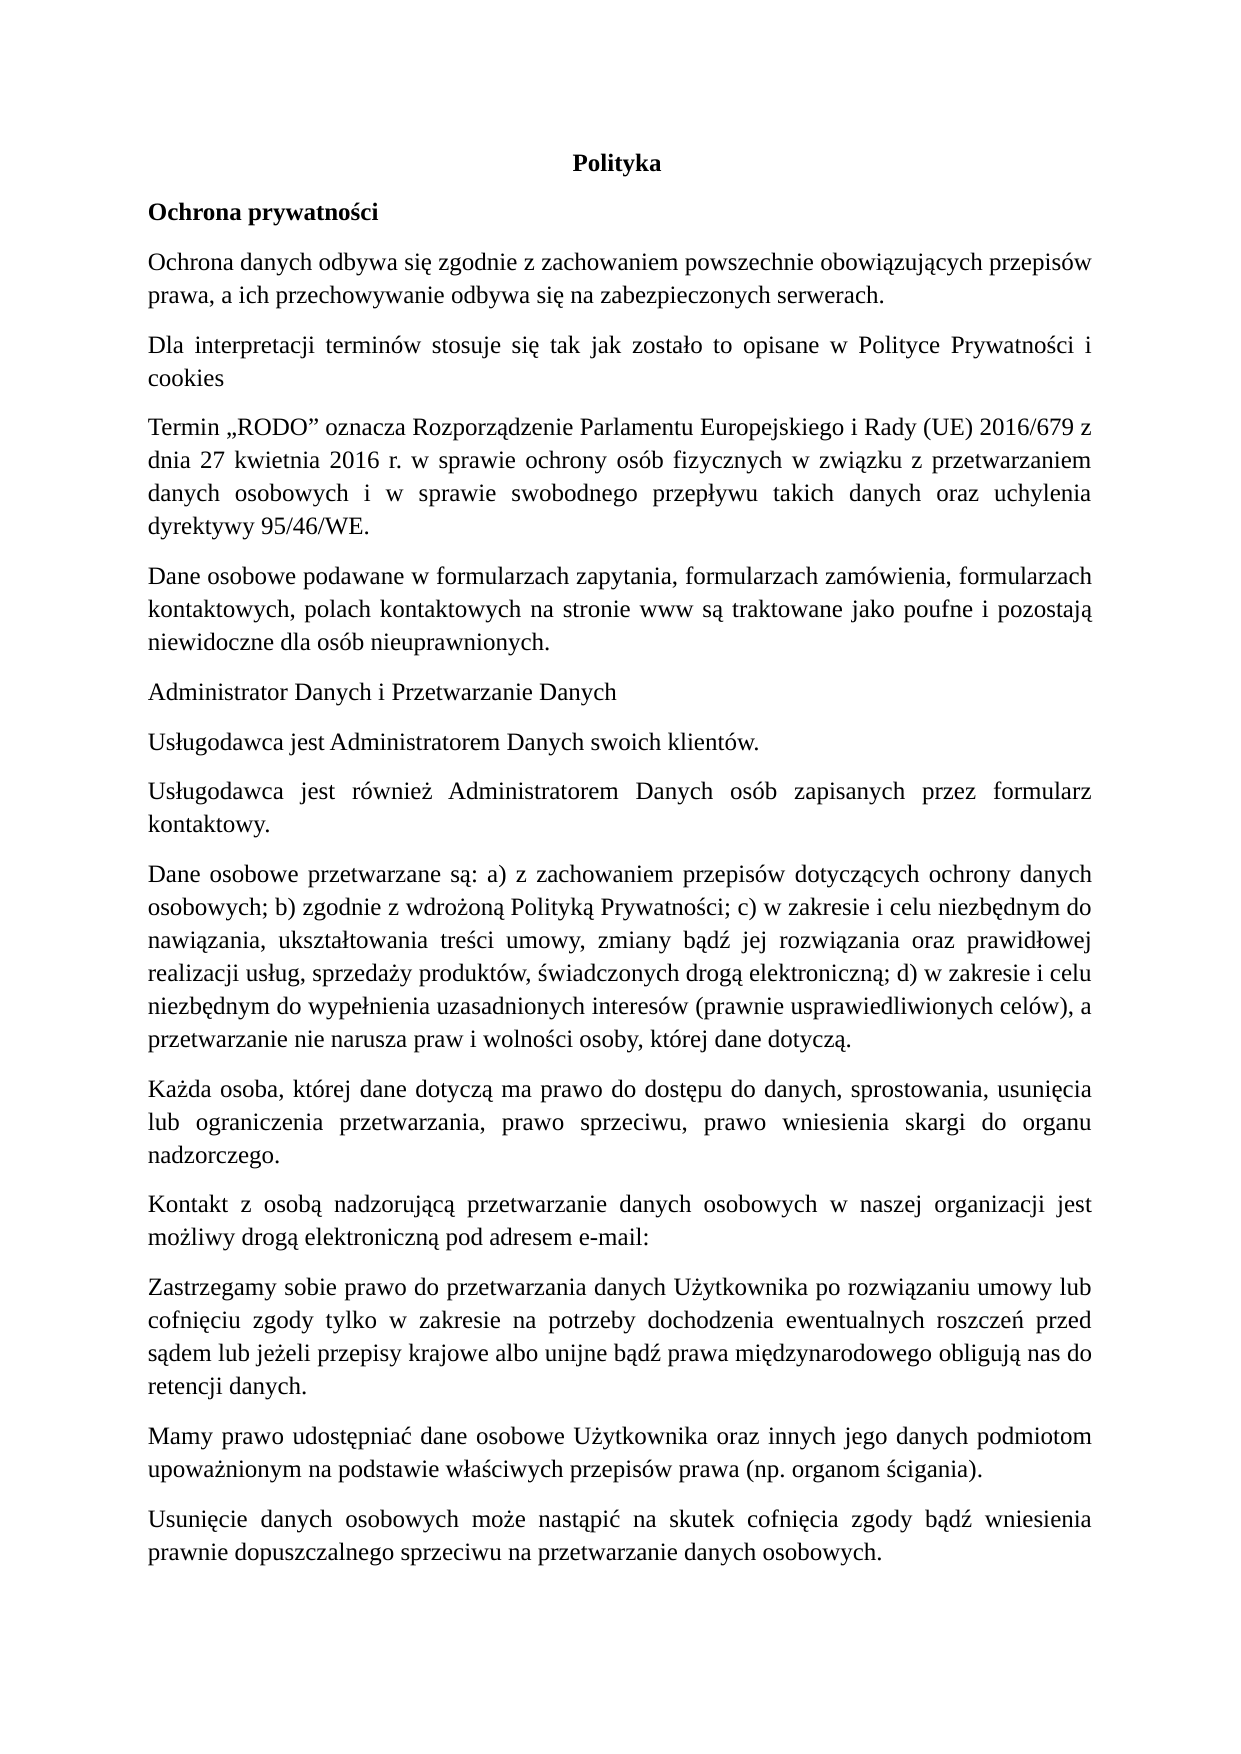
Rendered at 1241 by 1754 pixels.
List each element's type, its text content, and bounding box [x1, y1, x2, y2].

text Administrator Danych i Przetwarzanie Danych [148, 677, 1093, 706]
text Dane osobowe przetwarzane są: a) z zachowaniem przepisów dotyczących ochrony danych osobowych; b) zgodnie z wdrożoną Polityką Prywatności; c) w zakresie i celu niezbędnym do nawiązania, ukształtowania treści umowy, zmiany bądź jej rozwiązania oraz prawidłowej realizacji usług, sprzedaży produktów, świadczonych drogą elektroniczną; d) w zakresie i celu niezbędnym do wypełnienia uzasadnionych interesów (prawnie usprawiedliwionych celów), a przetwarzanie nie narusza praw i wolności osoby, której dane dotyczą. [148, 859, 1093, 1053]
text Zastrzegamy sobie prawo do przetwarzania danych Użytkownika po rozwiązaniu umowy lub cofnięciu zgody tylko w zakresie na potrzeby dochodzenia ewentualnych roszczeń przed sądem lub jeżeli przepisy krajowe albo unijne bądź prawa międzynarodowego obligują nas do retencji danych. [148, 1272, 1093, 1400]
text Polityka [148, 148, 1093, 176]
text Termin „RODO” oznacza Rozporządzenie Parlamentu Europejskiego i Rady (UE) 2016/679 z dnia 27 kwietnia 2016 r. w sprawie ochrony osób fizycznych w związku z przetwarzaniem danych osobowych i w sprawie swobodnego przepływu takich danych oraz uchylenia dyrektywy 95/46/WE. [148, 412, 1093, 540]
text Każda osoba, której dane dotyczą ma prawo do dostępu do danych, sprostowania, usunięcia lub ograniczenia przetwarzania, prawo sprzeciwu, prawo wniesienia skargi do organu nadzorczego. [148, 1074, 1093, 1168]
text Usługodawca jest Administratorem Danych swoich klientów. [148, 727, 1093, 755]
text Ochrona danych odbywa się zgodnie z zachowaniem powszechnie obowiązujących przepisów prawa, a ich przechowywanie odbywa się na zabezpieczonych serwerach. [148, 247, 1093, 309]
text Dla interpretacji terminów stosuje się tak jak zostało to opisane w Polityce Prywatności i cookies [148, 330, 1093, 391]
text Kontakt z osobą nadzorującą przetwarzanie danych osobowych w naszej organizacji jest możliwy drogą elektroniczną pod adresem e-mail: [148, 1189, 1093, 1251]
text Ochrona prywatności [148, 197, 1093, 226]
text Usunięcie danych osobowych może nastąpić na skutek cofnięcia zgody bądź wniesienia prawnie dopuszczalnego sprzeciwu na przetwarzanie danych osobowych. [148, 1504, 1093, 1565]
text Dane osobowe podawane w formularzach zapytania, formularzach zamówienia, formularzach kontaktowych, polach kontaktowych na stronie www są traktowane jako poufne i pozostają niewidoczne dla osób nieuprawnionych. [148, 561, 1093, 656]
text Usługodawca jest również Administratorem Danych osób zapisanych przez formularz kontaktowy. [148, 776, 1093, 838]
text Mamy prawo udostępniać dane osobowe Użytkownika oraz innych jego danych podmiotom upoważnionym na podstawie właściwych przepisów prawa (np. organom ścigania). [148, 1421, 1093, 1483]
